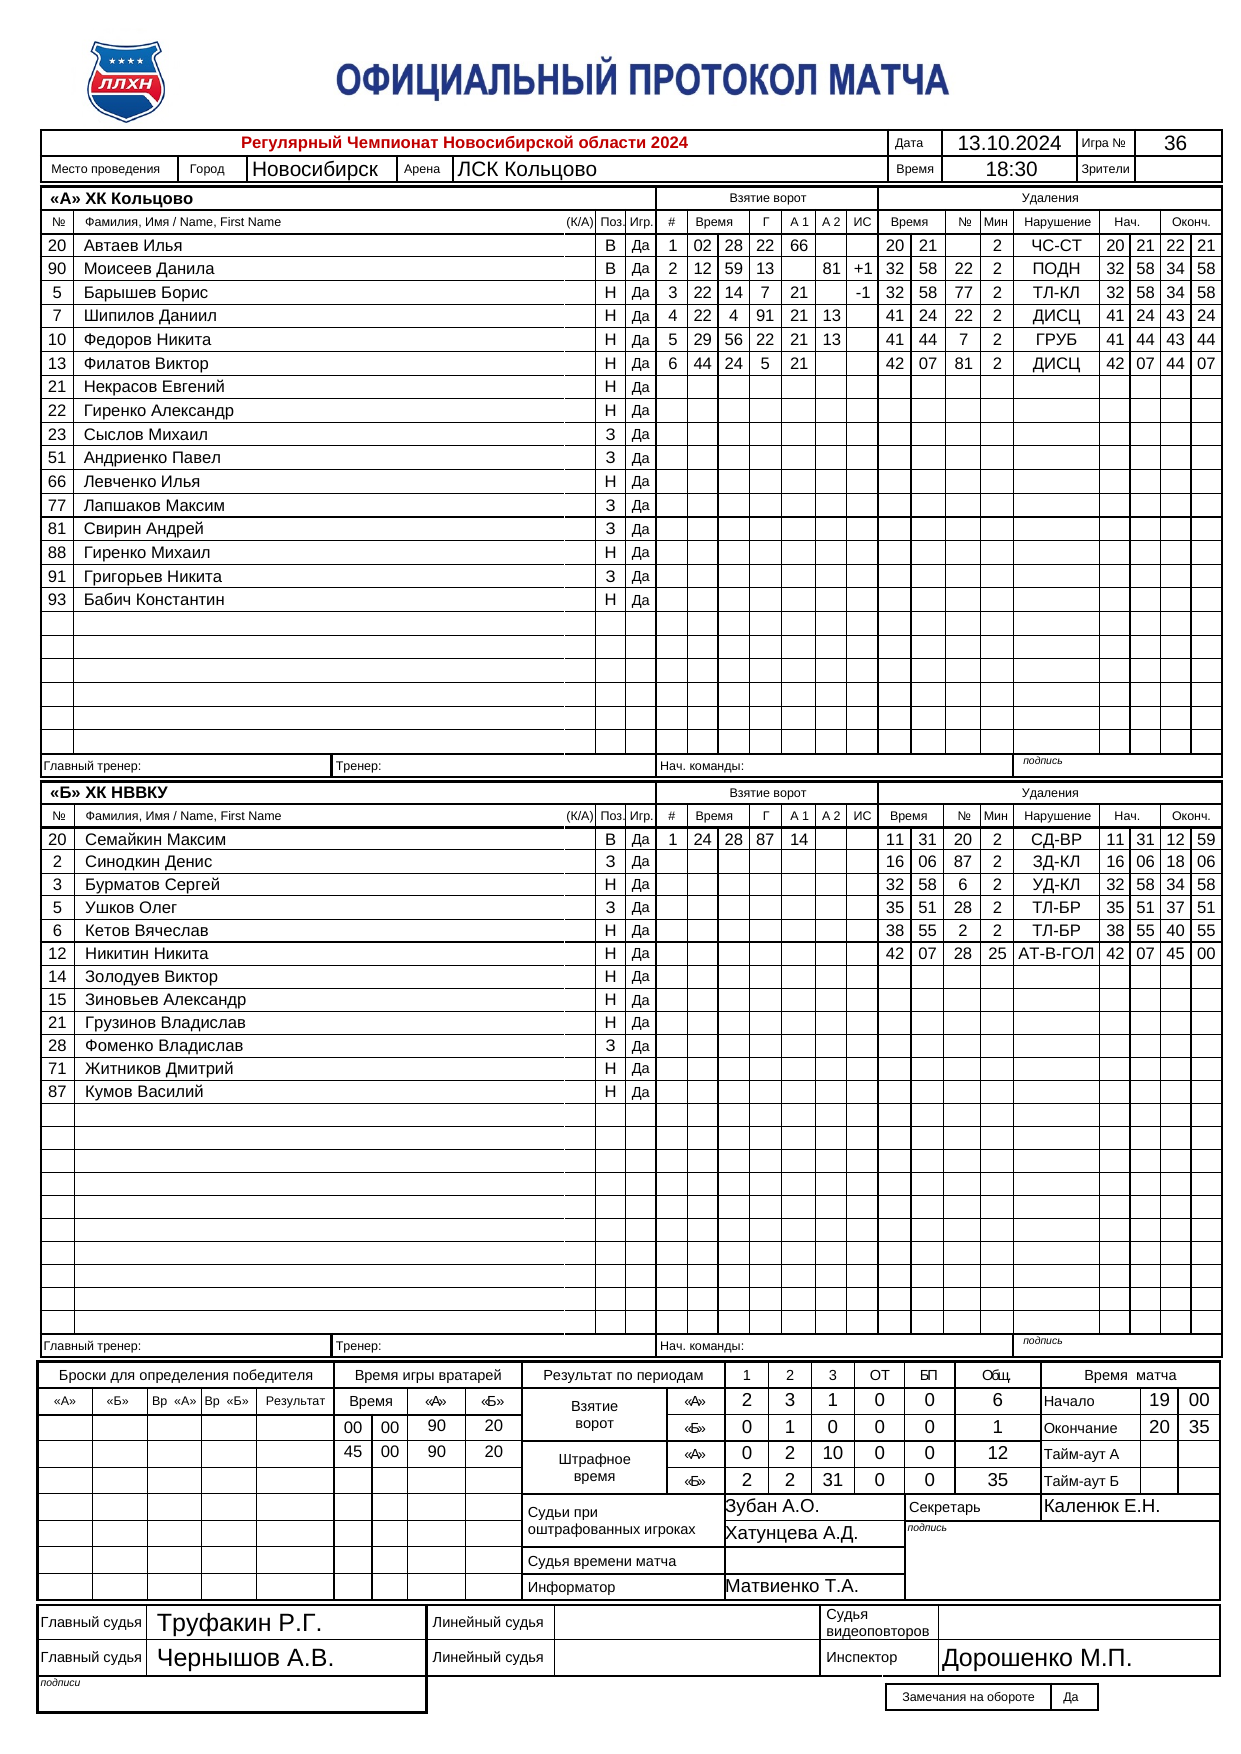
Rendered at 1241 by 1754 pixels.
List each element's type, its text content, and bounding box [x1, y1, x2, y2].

table_cell 6 [956, 1389, 1040, 1413]
table_cell [719, 1035, 749, 1057]
table_cell Лапшаков Максим [74, 494, 564, 516]
table_cell [912, 1012, 943, 1033]
table_cell 32 [879, 257, 910, 280]
table_cell [981, 541, 1013, 564]
table_cell Федоров Никита [74, 328, 564, 351]
table_cell [626, 707, 655, 729]
table_cell 20 [1141, 1415, 1177, 1440]
table_cell [1192, 541, 1221, 564]
table_cell [944, 989, 980, 1011]
table_cell 5 [657, 328, 687, 351]
table_cell 5 [750, 352, 781, 374]
table_cell [981, 494, 1013, 516]
table_cell [626, 612, 655, 634]
table_cell [657, 1012, 687, 1033]
table_cell [981, 730, 1013, 753]
table_cell [1014, 1311, 1099, 1333]
table_cell [688, 874, 717, 895]
table_cell [466, 1468, 521, 1493]
table_cell [782, 1104, 815, 1126]
table_cell 12 [1161, 829, 1190, 849]
table_cell [1100, 1265, 1129, 1287]
table_cell (К/А) [565, 805, 595, 826]
table_cell 90 [408, 1416, 465, 1440]
table_header ОТ [855, 1363, 904, 1387]
table_cell [912, 423, 945, 445]
table_cell 2 [981, 874, 1013, 895]
table_cell 44 [912, 328, 945, 351]
table_cell 15 [42, 989, 74, 1011]
table_cell Н [596, 281, 625, 303]
table_cell [1100, 1173, 1129, 1195]
table_cell 58 [1192, 281, 1221, 303]
table_cell [1131, 636, 1160, 658]
table_cell 0 [812, 1415, 854, 1440]
table_cell [1131, 446, 1160, 469]
table_cell З [596, 494, 625, 516]
table_cell «А» [408, 1389, 465, 1413]
table_cell З [596, 850, 625, 872]
table_cell [1161, 1219, 1190, 1241]
table_cell [565, 730, 595, 753]
table_cell [657, 1242, 687, 1264]
table_cell А 1 [782, 211, 815, 233]
table_cell 7 [42, 305, 73, 327]
table_cell 21 [782, 281, 815, 303]
table_cell [75, 1311, 564, 1333]
table_cell 2 [42, 850, 74, 872]
table_cell Да [626, 943, 655, 964]
table_cell [565, 966, 595, 987]
table_cell 6 [944, 874, 980, 895]
table_cell 00 [1192, 943, 1221, 964]
table_cell [981, 1288, 1013, 1310]
table_cell 28 [719, 829, 749, 849]
table_cell 35 [956, 1468, 1040, 1493]
table_cell [879, 541, 910, 564]
table_cell 45 [1161, 943, 1190, 964]
table_cell [148, 1494, 201, 1520]
table_cell «А» [668, 1389, 724, 1413]
table_cell [912, 446, 945, 469]
table_cell [657, 1104, 687, 1126]
table_cell 20 [466, 1416, 521, 1440]
table_cell 24 [1131, 305, 1160, 327]
table_cell А 2 [816, 805, 846, 826]
table_cell [944, 1035, 980, 1057]
table_cell [816, 423, 846, 445]
table_cell [750, 896, 781, 918]
table_cell [74, 636, 564, 658]
table_cell [1100, 730, 1129, 753]
table_cell Место проведения [42, 157, 177, 181]
table_cell [565, 235, 595, 256]
table_cell [782, 612, 815, 634]
table_cell [1100, 1127, 1129, 1149]
table_cell [74, 659, 564, 682]
table_cell 22 [750, 235, 781, 256]
table_cell # [657, 211, 687, 233]
table_cell [912, 1173, 943, 1195]
table_cell [657, 636, 687, 658]
table_cell [879, 446, 910, 469]
table_cell В [596, 257, 625, 280]
table_cell [1192, 989, 1221, 1011]
table_cell [719, 1012, 749, 1033]
table_cell [688, 588, 717, 611]
table_cell [74, 683, 564, 706]
table_cell [75, 1150, 564, 1172]
table_cell [1192, 423, 1221, 445]
table_cell [847, 305, 877, 327]
table_cell [688, 612, 717, 634]
table_cell [719, 446, 749, 469]
table_cell 58 [1131, 257, 1160, 280]
table_cell [657, 683, 687, 706]
table_cell [202, 1441, 256, 1467]
table_cell [1131, 494, 1160, 516]
table_cell 2 [726, 1468, 768, 1493]
table_cell ТЛ-КЛ [1014, 281, 1099, 303]
table_cell [1161, 565, 1190, 587]
table_cell Н [596, 328, 625, 351]
table_cell [912, 1127, 943, 1149]
table_cell 21 [782, 352, 815, 374]
table_cell [879, 565, 910, 587]
table_cell [816, 659, 846, 682]
table_cell [657, 1311, 687, 1333]
table_cell [202, 1547, 256, 1573]
table_cell [1100, 659, 1129, 682]
table_cell 51 [42, 446, 73, 469]
table_cell [148, 1574, 201, 1599]
table_cell 31 [812, 1468, 854, 1493]
table_cell [657, 376, 687, 398]
table_cell [1192, 470, 1221, 493]
table_cell [257, 1441, 333, 1467]
table_cell [750, 541, 781, 564]
table_cell [816, 1035, 846, 1057]
table_cell [148, 1547, 201, 1573]
table_cell 58 [1131, 874, 1160, 895]
table_cell 1 [769, 1415, 811, 1440]
table_cell [946, 235, 980, 256]
table_cell [1100, 446, 1129, 469]
table_cell [1014, 1265, 1099, 1287]
table_cell [335, 1468, 371, 1493]
table_cell [1131, 588, 1160, 611]
table_cell [1161, 1242, 1190, 1264]
table_cell [373, 1468, 407, 1493]
table_cell [657, 1196, 687, 1218]
table_cell Время [889, 157, 941, 181]
table_cell 42 [1100, 943, 1129, 964]
table_cell [946, 588, 980, 611]
table_cell Житников Дмитрий [75, 1058, 564, 1079]
table_cell 24 [719, 352, 749, 374]
table_cell 41 [1100, 305, 1129, 327]
table_cell [946, 683, 980, 706]
table_cell [719, 683, 749, 706]
table_cell ДИСЦ [1014, 352, 1099, 374]
table_cell [946, 376, 980, 398]
table_cell [257, 1494, 333, 1520]
table_cell 24 [688, 829, 717, 849]
table_cell [42, 1288, 74, 1310]
table_cell [688, 1127, 717, 1149]
table_cell [944, 1150, 980, 1172]
table_cell [719, 1242, 749, 1264]
table_cell 32 [879, 281, 910, 303]
table_cell Время [335, 1389, 407, 1413]
table_cell 66 [42, 470, 73, 493]
table_cell [816, 494, 846, 516]
table_header 13.10.2024 [943, 131, 1076, 155]
table_cell [782, 943, 815, 964]
table_cell ЗД-КЛ [1014, 850, 1099, 872]
table_cell [719, 612, 749, 634]
table_cell [626, 1265, 655, 1287]
table_cell [565, 541, 595, 564]
table_cell [946, 541, 980, 564]
table_cell [596, 1196, 625, 1218]
table_cell [1161, 376, 1190, 398]
table_cell Да [626, 518, 655, 540]
table_cell [816, 1311, 846, 1333]
table_cell 51 [912, 896, 943, 918]
table_cell [847, 829, 877, 849]
table_cell 66 [782, 235, 815, 256]
table_cell 16 [879, 850, 910, 872]
table_cell 2 [944, 920, 980, 941]
table_cell [816, 1242, 846, 1264]
table_cell 0 [905, 1389, 954, 1413]
table_cell [726, 1548, 904, 1573]
table_cell [782, 1265, 815, 1287]
table_cell [42, 1219, 74, 1241]
table_cell Н [596, 874, 625, 895]
table_cell 2 [769, 1442, 811, 1467]
table_cell [1100, 1035, 1129, 1057]
table_cell Да [626, 920, 655, 941]
table_cell [565, 920, 595, 941]
table_cell 58 [912, 874, 943, 895]
table_cell [657, 612, 687, 634]
table_cell [750, 588, 781, 611]
table_cell [1192, 683, 1221, 706]
table_cell [782, 588, 815, 611]
table_cell [1192, 1288, 1221, 1310]
table_cell [596, 659, 625, 682]
table_cell [847, 730, 877, 753]
table_cell 1 [812, 1389, 854, 1413]
table_cell Кетов Вячеслав [75, 920, 564, 941]
table_cell [847, 1242, 877, 1264]
table_cell Да [626, 281, 655, 303]
table_cell [565, 659, 595, 682]
table_cell [1131, 1012, 1160, 1033]
table_cell [847, 423, 877, 445]
table_cell [42, 683, 73, 706]
table_cell [847, 494, 877, 516]
table_cell 34 [1161, 257, 1190, 280]
table_cell [75, 1173, 564, 1195]
table_cell [750, 565, 781, 587]
table_cell [750, 1035, 781, 1057]
table_cell [335, 1547, 371, 1573]
table_cell [555, 1606, 819, 1639]
table_cell [944, 1242, 980, 1264]
table_cell [626, 1127, 655, 1149]
table_cell [847, 659, 877, 682]
table_cell [912, 1242, 943, 1264]
table_cell [879, 1035, 910, 1057]
table_cell [981, 1150, 1013, 1172]
table_cell [912, 1035, 943, 1057]
table_cell 44 [688, 352, 717, 374]
table_cell [148, 1441, 201, 1467]
table_cell Судьи при оштрафованных игроках [523, 1495, 724, 1546]
table_cell [596, 1311, 625, 1333]
table_cell 88 [42, 541, 73, 564]
table_cell [202, 1521, 256, 1546]
table_cell [565, 1104, 595, 1126]
table_cell 91 [42, 565, 73, 587]
table_cell [981, 1219, 1013, 1241]
table_cell 14 [42, 966, 74, 987]
table_cell 21 [1131, 235, 1160, 256]
table_cell Оконч. [1161, 211, 1221, 233]
table_cell Да [626, 874, 655, 895]
table_cell 0 [726, 1415, 768, 1440]
table_cell [782, 494, 815, 516]
table_cell [981, 1127, 1013, 1149]
table_cell Оконч. [1161, 805, 1221, 826]
table_cell [75, 1104, 564, 1126]
table_cell 4 [719, 305, 749, 327]
table_cell [565, 1242, 595, 1264]
table_cell [719, 494, 749, 516]
table_cell [750, 470, 781, 493]
table_cell [750, 1288, 781, 1310]
table_cell [1161, 730, 1190, 753]
table_cell [847, 1196, 877, 1218]
table_cell [946, 707, 980, 729]
table_cell [565, 518, 595, 540]
table_cell [879, 707, 910, 729]
table_cell 21 [42, 1012, 74, 1033]
table_cell 2 [981, 328, 1013, 351]
table_cell 00 [373, 1416, 407, 1440]
table_cell [1014, 966, 1099, 987]
table_cell 18:30 [943, 157, 1076, 181]
table_cell «Б» [668, 1468, 724, 1493]
table_cell [1161, 1288, 1190, 1310]
table_header Дата [889, 131, 941, 155]
table_cell [879, 1311, 910, 1333]
table_cell [596, 612, 625, 634]
table_cell Да [626, 235, 655, 256]
table_cell [981, 1081, 1013, 1103]
table_cell 3 [657, 281, 687, 303]
table_cell [750, 1265, 781, 1287]
table_cell [688, 518, 717, 540]
table_cell [1014, 707, 1099, 729]
table_cell [335, 1574, 371, 1599]
table_cell [42, 1173, 74, 1195]
table_cell [912, 399, 945, 422]
table_cell [944, 1196, 980, 1218]
table_cell [596, 1104, 625, 1126]
table_cell [1014, 730, 1099, 753]
table_cell [782, 636, 815, 658]
table_cell [879, 1242, 910, 1264]
table_cell Да [626, 423, 655, 445]
table_cell [981, 612, 1013, 634]
table_cell [750, 966, 781, 987]
table_cell [750, 1104, 781, 1126]
table_cell № [946, 211, 980, 233]
table_cell [1100, 1058, 1129, 1079]
table_cell [1131, 1311, 1160, 1333]
table_cell [1014, 565, 1099, 587]
table_cell Зубан А.О. [726, 1495, 904, 1520]
table_cell [596, 636, 625, 658]
table_cell [688, 966, 717, 987]
table_cell Бабич Константин [74, 588, 564, 611]
table_cell Филатов Виктор [74, 352, 564, 374]
table_cell [847, 636, 877, 658]
table_cell Да [626, 470, 655, 493]
table_cell [1192, 612, 1221, 634]
table_cell [816, 541, 846, 564]
table_cell [39, 1521, 92, 1546]
table_cell [981, 707, 1013, 729]
table_cell [912, 1219, 943, 1241]
table_cell [719, 1081, 749, 1103]
table_cell [719, 636, 749, 658]
table_cell [981, 399, 1013, 422]
table_cell [1192, 1012, 1221, 1033]
table_cell Главный судья [39, 1606, 146, 1639]
table_cell [816, 966, 846, 987]
table_cell [879, 1265, 910, 1287]
table_cell [1131, 989, 1160, 1011]
table_cell [93, 1547, 147, 1573]
table_cell [1192, 707, 1221, 729]
table_cell [1161, 588, 1190, 611]
table_cell [782, 1242, 815, 1264]
table_cell [657, 1081, 687, 1103]
table_cell [1014, 636, 1099, 658]
table_cell [847, 565, 877, 587]
table_cell [750, 1219, 781, 1241]
table_cell [565, 376, 595, 398]
table_cell [148, 1521, 201, 1546]
table_header 1 [726, 1363, 768, 1387]
table_cell [1192, 588, 1221, 611]
table_cell [657, 565, 687, 587]
table_cell 1 [657, 235, 687, 256]
table_cell 12 [688, 257, 717, 280]
table_cell [719, 1288, 749, 1310]
table_cell [1161, 1104, 1190, 1126]
table_cell [946, 399, 980, 422]
table_cell [565, 1196, 595, 1218]
table_cell [75, 1196, 564, 1218]
table_cell [847, 707, 877, 729]
table_cell [847, 1219, 877, 1241]
table_cell [565, 943, 595, 964]
table_cell 2 [657, 257, 687, 280]
table_cell [688, 1150, 717, 1172]
table_cell [596, 1219, 625, 1241]
table_cell [42, 730, 73, 753]
table_cell [75, 1265, 564, 1287]
table_cell 43 [1161, 328, 1190, 351]
table_cell [42, 1104, 74, 1126]
table_cell Матвиенко Т.А. [726, 1575, 904, 1599]
table_cell [782, 257, 815, 280]
table_cell [688, 659, 717, 682]
table_cell 21 [912, 235, 945, 256]
table_cell В [596, 235, 625, 256]
table_cell подпись [906, 1522, 1219, 1599]
table_cell [657, 494, 687, 516]
table_cell [657, 943, 687, 964]
table_cell (К/А) [565, 211, 595, 233]
table_cell 81 [946, 352, 980, 374]
table_cell 12 [956, 1442, 1040, 1467]
table_cell 20 [466, 1441, 521, 1467]
table_cell [847, 399, 877, 422]
table_cell 29 [688, 328, 717, 351]
table_cell 81 [816, 257, 846, 280]
table_cell [335, 1494, 371, 1520]
table_cell [1161, 659, 1190, 682]
table_cell № [944, 805, 980, 826]
table_cell [626, 1196, 655, 1218]
table_cell [782, 565, 815, 587]
table_cell [1014, 1242, 1099, 1264]
table_cell [39, 1494, 92, 1520]
table_cell [1131, 707, 1160, 729]
table_cell Арена [398, 157, 452, 181]
table_cell Левченко Илья [74, 470, 564, 493]
table_cell [408, 1494, 465, 1520]
table_cell [1192, 636, 1221, 658]
table_header «А» ХК Кольцово [42, 188, 655, 209]
table_cell [1014, 494, 1099, 516]
table_cell [1100, 1196, 1129, 1218]
table_cell [1014, 989, 1099, 1011]
table_cell [1100, 494, 1129, 516]
table_cell Гиренко Михаил [74, 541, 564, 564]
table_cell [1014, 1196, 1099, 1218]
table_cell [1131, 1196, 1160, 1218]
table_cell Моисеев Данила [74, 257, 564, 280]
table_cell [1100, 376, 1129, 398]
table_cell [847, 328, 877, 351]
table_cell 07 [1131, 352, 1160, 374]
table_cell Нач. команды: [657, 755, 1012, 776]
table_cell [816, 1196, 846, 1218]
table_cell [1131, 1081, 1160, 1103]
table_cell Н [596, 1081, 625, 1103]
table_cell А 1 [782, 805, 815, 826]
table_cell [1179, 1468, 1219, 1493]
table_header БП [905, 1363, 954, 1387]
table_cell 6 [657, 352, 687, 374]
table_header Общ. [956, 1363, 1040, 1387]
table_cell [1161, 1058, 1190, 1079]
table_cell [1100, 470, 1129, 493]
table_cell [879, 518, 910, 540]
table_cell [466, 1574, 521, 1599]
table_cell [688, 1311, 717, 1333]
table_cell [1131, 1173, 1160, 1195]
table_cell [750, 399, 781, 422]
table_cell [565, 328, 595, 351]
table_cell [1131, 612, 1160, 634]
table_cell [1014, 541, 1099, 564]
table_cell [657, 874, 687, 895]
table_cell [408, 1574, 465, 1599]
table_cell [816, 470, 846, 493]
table_cell Вр «А» [148, 1389, 201, 1413]
table_cell [596, 1288, 625, 1310]
table_cell [816, 352, 846, 374]
table_cell [657, 588, 687, 611]
table_cell [1192, 518, 1221, 540]
table_cell Синодкин Денис [75, 850, 564, 872]
table_cell 45 [335, 1441, 371, 1467]
table_cell [879, 1127, 910, 1149]
table_cell 18 [1161, 850, 1190, 872]
table_cell [847, 850, 877, 872]
table_cell 22 [688, 281, 717, 303]
table_cell 3 [42, 874, 74, 895]
table_cell [912, 470, 945, 493]
table_cell [912, 588, 945, 611]
table_cell [981, 683, 1013, 706]
table_cell [688, 1288, 717, 1310]
table_cell [981, 588, 1013, 611]
table_cell [719, 920, 749, 941]
table_cell [816, 636, 846, 658]
table_cell [782, 1173, 815, 1195]
table_cell 42 [879, 352, 910, 374]
table_cell [657, 470, 687, 493]
table_cell [912, 966, 943, 987]
table_cell [719, 1104, 749, 1126]
table_cell [946, 423, 980, 445]
table_cell [257, 1574, 333, 1599]
table_cell 2 [726, 1389, 768, 1413]
table_cell [1014, 1288, 1099, 1310]
table_cell [565, 1288, 595, 1310]
table_cell Время [879, 805, 943, 826]
table_cell [981, 659, 1013, 682]
table_cell [944, 1081, 980, 1103]
table_cell [912, 1288, 943, 1310]
table_cell [847, 989, 877, 1011]
table_cell Да [626, 446, 655, 469]
table_cell [1161, 1127, 1190, 1149]
table_cell [93, 1468, 147, 1493]
table_cell [782, 423, 815, 445]
table_cell [688, 376, 717, 398]
table_cell [688, 707, 717, 729]
table_cell Чернышов А.В. [147, 1640, 425, 1675]
table_cell 23 [42, 423, 73, 445]
table_cell [75, 1288, 564, 1310]
table_cell [1161, 1173, 1190, 1195]
table_cell Нарушение [1014, 805, 1099, 826]
table_cell [1192, 1311, 1221, 1333]
table_cell [816, 1127, 846, 1149]
table_cell [75, 1219, 564, 1241]
table_cell [626, 683, 655, 706]
table_cell [596, 1127, 625, 1149]
table_cell [782, 446, 815, 469]
table_cell 07 [912, 352, 945, 374]
table_cell [565, 399, 595, 422]
table_cell 59 [1192, 829, 1221, 849]
table_cell Поз. [596, 211, 625, 233]
table_cell [879, 423, 910, 445]
table_cell [981, 989, 1013, 1011]
table_cell [1014, 1173, 1099, 1195]
table_cell [981, 423, 1013, 445]
table_cell [565, 1173, 595, 1195]
table_cell [657, 541, 687, 564]
table_cell [1100, 612, 1129, 634]
table_cell [1100, 588, 1129, 611]
table_cell Нач. команды: [657, 1335, 1012, 1356]
table_cell [1014, 423, 1099, 445]
table_cell [1014, 446, 1099, 469]
table_cell Поз. [596, 805, 625, 826]
table_cell Штрафное время [523, 1442, 666, 1493]
table_cell [1100, 541, 1129, 564]
table_cell Н [596, 470, 625, 493]
table_cell [782, 541, 815, 564]
table_cell [847, 966, 877, 987]
table_cell Н [596, 1058, 625, 1079]
table_header Удаления [879, 188, 1221, 209]
table_cell [1131, 730, 1160, 753]
table_cell [596, 1265, 625, 1287]
table_cell [946, 636, 980, 658]
table_cell [1161, 1196, 1190, 1218]
table_cell [1192, 565, 1221, 587]
table_header Удаления [879, 783, 1221, 803]
table_cell [750, 446, 781, 469]
table_cell [1161, 541, 1190, 564]
table_cell 87 [42, 1081, 74, 1103]
table_cell [688, 494, 717, 516]
table_cell [408, 1547, 465, 1573]
table_cell [782, 707, 815, 729]
table_cell Н [596, 305, 625, 327]
table_cell Да [626, 305, 655, 327]
table_cell [847, 896, 877, 918]
table_cell 0 [726, 1442, 768, 1467]
table_cell [74, 612, 564, 634]
table_cell [1192, 659, 1221, 682]
table_cell [847, 518, 877, 540]
table_header Взятие ворот [657, 783, 877, 803]
table_cell Да [626, 352, 655, 374]
table_cell [981, 1242, 1013, 1264]
table_cell [1131, 541, 1160, 564]
table_cell 10 [42, 328, 73, 351]
table_cell 13 [750, 257, 781, 280]
table_cell [719, 707, 749, 729]
table_cell [657, 1058, 687, 1079]
table_cell ИС [847, 211, 877, 233]
table_cell [782, 730, 815, 753]
table_cell Да [626, 966, 655, 987]
table_cell [912, 1104, 943, 1126]
table_cell [1014, 1150, 1099, 1172]
table_cell [946, 470, 980, 493]
table_cell В [596, 829, 625, 849]
table_cell [1100, 1012, 1129, 1033]
table_cell «Б» [668, 1415, 724, 1440]
table_cell [1100, 1081, 1129, 1103]
table_cell [688, 1219, 717, 1241]
table_cell [944, 1173, 980, 1195]
table_cell [565, 1081, 595, 1103]
table_cell 22 [1161, 235, 1190, 256]
table_cell [1014, 612, 1099, 634]
table_cell Нач. [1100, 805, 1160, 826]
table_cell Труфакин Р.Г. [147, 1606, 425, 1639]
table_cell [1131, 1288, 1160, 1310]
table_cell ЧС-СТ [1014, 235, 1099, 256]
table_cell [1100, 1219, 1129, 1241]
table_cell [816, 1012, 846, 1033]
table_cell 38 [879, 920, 910, 941]
table_cell [912, 1265, 943, 1287]
table_cell Зиновьев Александр [75, 989, 564, 1011]
table_cell [750, 874, 781, 895]
table_cell [596, 1173, 625, 1195]
table_cell [782, 1219, 815, 1241]
table_cell [879, 966, 910, 987]
table_cell [1100, 1242, 1129, 1264]
table_cell [912, 659, 945, 682]
table_cell [1131, 1058, 1160, 1079]
table_cell 24 [1192, 305, 1221, 327]
table_cell [373, 1521, 407, 1546]
table_cell Да [626, 1081, 655, 1103]
table_cell 40 [1161, 920, 1190, 941]
table_cell Золодуев Виктор [75, 966, 564, 987]
table_cell Инспектор [821, 1640, 938, 1675]
table_cell [946, 612, 980, 634]
table_cell [1099, 1682, 1220, 1711]
table_cell 0 [855, 1442, 904, 1467]
table_cell [39, 1416, 92, 1440]
table_cell [944, 1058, 980, 1079]
table_cell [750, 494, 781, 516]
table_cell [782, 399, 815, 422]
table_cell [816, 1173, 846, 1195]
table_cell 13 [816, 328, 846, 351]
table_cell Мин [981, 805, 1013, 826]
table_cell Н [596, 352, 625, 374]
table_cell [257, 1468, 333, 1493]
table_cell 25 [981, 943, 1013, 964]
table_cell [946, 659, 980, 682]
table_cell Да [626, 541, 655, 564]
table_cell [1192, 494, 1221, 516]
table_cell 0 [855, 1468, 904, 1493]
table_cell [981, 518, 1013, 540]
table_cell [719, 565, 749, 587]
table_cell 44 [1192, 328, 1221, 351]
table_cell # [657, 805, 687, 826]
table_cell [148, 1416, 201, 1440]
table_cell [1014, 399, 1099, 422]
table_cell Да [626, 896, 655, 918]
table_cell +1 [847, 257, 877, 280]
table_cell [1131, 1104, 1160, 1126]
table_cell 12 [42, 943, 74, 964]
table_cell [1014, 1104, 1099, 1126]
table_cell Н [596, 1012, 625, 1033]
table_cell 31 [912, 829, 943, 849]
table_cell [816, 281, 846, 303]
table_cell [816, 588, 846, 611]
table_cell [1100, 565, 1129, 587]
table_cell [1179, 1441, 1219, 1467]
table_cell 07 [912, 943, 943, 964]
table_cell [202, 1468, 256, 1493]
table_cell [565, 257, 595, 280]
table_cell [688, 423, 717, 445]
table_cell ИС [847, 805, 877, 826]
table_header Результат по периодам [523, 1363, 724, 1387]
table_cell 42 [1100, 352, 1129, 374]
table_cell Нач. [1100, 211, 1160, 233]
table_cell 21 [42, 376, 73, 398]
table_cell [782, 1035, 815, 1057]
table_cell Главный тренер: [42, 1335, 330, 1356]
table_cell ТЛ-БР [1014, 896, 1099, 918]
table_cell [816, 1081, 846, 1103]
table_cell 5 [42, 281, 73, 303]
table_cell [719, 874, 749, 895]
table_cell [1161, 1150, 1190, 1172]
table_cell [1161, 399, 1190, 422]
table_cell [1014, 683, 1099, 706]
table_cell [1192, 1196, 1221, 1218]
table_cell [1192, 1081, 1221, 1103]
table_cell [719, 1196, 749, 1218]
table_cell [1161, 1081, 1190, 1103]
table_cell [1131, 659, 1160, 682]
table_cell 11 [1100, 829, 1129, 849]
table_cell [39, 1441, 92, 1467]
table_cell [1161, 423, 1190, 445]
table_cell [816, 565, 846, 587]
table_cell 22 [750, 328, 781, 351]
table_cell [1100, 989, 1129, 1011]
table_cell [847, 1288, 877, 1310]
table_cell Линейный судья [428, 1606, 554, 1639]
table_cell З [596, 518, 625, 540]
table_cell [847, 1173, 877, 1195]
table_cell [1131, 376, 1160, 398]
table_cell [75, 1127, 564, 1149]
table_cell [782, 1058, 815, 1079]
table_cell [565, 423, 595, 445]
table_cell [565, 1012, 595, 1033]
table_cell [912, 1058, 943, 1079]
table_cell [912, 683, 945, 706]
table_cell 00 [373, 1441, 407, 1467]
table_cell [816, 683, 846, 706]
table_cell [912, 1081, 943, 1103]
table_cell [74, 707, 564, 729]
table_cell 35 [1179, 1415, 1219, 1440]
table_cell Н [596, 943, 625, 964]
table_cell [257, 1416, 333, 1440]
table_cell [1014, 659, 1099, 682]
table_cell 07 [1192, 352, 1221, 374]
table_cell 0 [905, 1442, 954, 1467]
table_cell [408, 1468, 465, 1493]
table_cell [39, 1468, 92, 1493]
table_cell [750, 683, 781, 706]
table_cell [750, 376, 781, 398]
table_cell [42, 1242, 74, 1264]
table_cell [782, 659, 815, 682]
table_cell [1192, 1150, 1221, 1172]
table_cell Н [596, 989, 625, 1011]
table_cell 22 [946, 305, 980, 327]
table_cell [816, 1150, 846, 1172]
table_cell [657, 399, 687, 422]
table_cell З [596, 1035, 625, 1057]
table_cell [1192, 966, 1221, 987]
table_cell [688, 1242, 717, 1264]
table_cell [750, 1012, 781, 1033]
table_header Броски для определения победителя [39, 1363, 333, 1387]
table_cell [750, 943, 781, 964]
table_cell [1014, 1035, 1099, 1057]
table_cell [719, 376, 749, 398]
table_cell [912, 565, 945, 587]
table_cell [626, 1242, 655, 1264]
table_cell [257, 1547, 333, 1573]
table_cell [782, 989, 815, 1011]
table_cell [688, 1265, 717, 1287]
table_cell [657, 1173, 687, 1195]
table_cell [912, 1150, 943, 1172]
table_cell 32 [1100, 257, 1129, 280]
table_cell 32 [1100, 874, 1129, 895]
table_cell [1161, 470, 1190, 493]
table_cell Взятие ворот [523, 1389, 666, 1440]
table_cell [946, 494, 980, 516]
table_cell 7 [750, 281, 781, 303]
table_cell [1141, 1468, 1177, 1493]
table_cell А 2 [816, 211, 846, 233]
table_cell [782, 966, 815, 987]
table_cell ЛСК Кольцово [454, 157, 887, 181]
table_cell [1014, 376, 1099, 398]
table_cell 90 [42, 257, 73, 280]
table_cell [688, 1196, 717, 1218]
table_cell [879, 376, 910, 398]
table_cell [688, 565, 717, 587]
table_cell [816, 730, 846, 753]
table_cell [657, 518, 687, 540]
table_cell [75, 1242, 564, 1264]
table_cell [782, 518, 815, 540]
table_cell [657, 896, 687, 918]
table_cell Да [626, 850, 655, 872]
table_cell [912, 494, 945, 516]
table_cell [944, 1012, 980, 1033]
table_cell [1192, 376, 1221, 398]
table_cell [946, 518, 980, 540]
table_cell 2 [981, 896, 1013, 918]
table_cell [847, 235, 877, 256]
table_cell Фамилия, Имя / Name, First Name [75, 805, 565, 826]
table_cell [782, 1288, 815, 1310]
table_cell [1161, 636, 1190, 658]
table_cell [565, 446, 595, 469]
table_cell 32 [879, 874, 910, 895]
table_cell Н [596, 541, 625, 564]
table_header Время игры вратарей [335, 1363, 521, 1387]
table_cell [816, 235, 846, 256]
table_cell [750, 850, 781, 872]
table_cell [782, 850, 815, 872]
table_cell Н [596, 920, 625, 941]
table_cell [1131, 966, 1160, 987]
table_cell 20 [944, 829, 980, 849]
table_cell 77 [42, 494, 73, 516]
table_cell [816, 376, 846, 398]
table_cell 58 [1131, 281, 1160, 303]
table_cell [626, 1311, 655, 1333]
table_cell Да [626, 989, 655, 1011]
table_cell [816, 707, 846, 729]
table_cell [847, 1035, 877, 1057]
table_cell [782, 896, 815, 918]
table_cell [816, 896, 846, 918]
table_cell [1192, 1242, 1221, 1264]
table_cell Да [626, 376, 655, 398]
table_cell [626, 1104, 655, 1126]
table_cell Да [626, 494, 655, 516]
table_cell [719, 1127, 749, 1149]
table_cell 0 [905, 1415, 954, 1440]
table_cell [1161, 1265, 1190, 1287]
table_cell [1131, 399, 1160, 422]
table_cell [657, 1127, 687, 1149]
table_cell [1161, 683, 1190, 706]
table_cell 37 [1161, 896, 1190, 918]
table_cell [782, 376, 815, 398]
table_cell Тренер: [333, 755, 655, 776]
table_cell [688, 730, 717, 753]
table_cell [750, 1242, 781, 1264]
table_header 2 [769, 1363, 811, 1387]
table_cell [750, 1311, 781, 1333]
table_cell [688, 1058, 717, 1079]
table_cell [944, 1311, 980, 1333]
table_cell ГРУБ [1014, 328, 1099, 351]
table_cell [879, 730, 910, 753]
table_cell [565, 829, 595, 849]
table_cell 00 [1179, 1389, 1219, 1413]
table_cell 34 [1161, 874, 1190, 895]
table_cell Мин [981, 211, 1013, 233]
table_cell Да [626, 399, 655, 422]
table_cell [565, 612, 595, 634]
table_cell Игр. [626, 805, 655, 826]
table_cell [1100, 1104, 1129, 1126]
table_cell [719, 1173, 749, 1195]
table_cell 41 [1100, 328, 1129, 351]
table_cell [879, 1081, 910, 1103]
table_cell [565, 1219, 595, 1241]
table_cell [750, 518, 781, 540]
table_cell [782, 1012, 815, 1033]
table_cell [719, 1150, 749, 1172]
table_cell [688, 1035, 717, 1057]
table_cell З [596, 446, 625, 469]
table_cell [626, 1150, 655, 1172]
table_cell [1161, 494, 1190, 516]
table_cell [1131, 1219, 1160, 1241]
table_cell [879, 1104, 910, 1126]
table_cell [981, 1265, 1013, 1287]
table_cell Семайкин Максим [75, 829, 564, 849]
table_cell [1131, 1242, 1160, 1264]
table_header Да [1052, 1685, 1097, 1709]
table_cell Линейный судья [428, 1640, 554, 1675]
table_cell [688, 1081, 717, 1103]
table_cell [626, 1173, 655, 1195]
table_cell [657, 1265, 687, 1287]
table_cell 71 [42, 1058, 74, 1079]
table_cell [596, 683, 625, 706]
table_cell [719, 730, 749, 753]
table_cell [688, 943, 717, 964]
table_cell 14 [782, 829, 815, 849]
table_cell 35 [879, 896, 910, 918]
table_header Время матча [1042, 1363, 1219, 1387]
table_cell 90 [408, 1441, 465, 1467]
table_cell «А» [39, 1389, 92, 1413]
table_cell [912, 376, 945, 398]
table_cell [1131, 470, 1160, 493]
table_cell [719, 896, 749, 918]
table_cell [912, 707, 945, 729]
table_cell [981, 1012, 1013, 1033]
table_header 36 [1136, 131, 1221, 155]
table_cell [847, 470, 877, 493]
table_cell [1161, 1311, 1190, 1333]
table_cell 20 [42, 235, 73, 256]
table_cell [981, 470, 1013, 493]
table_cell [688, 920, 717, 941]
table_cell 22 [42, 399, 73, 422]
table_cell [981, 1311, 1013, 1333]
table_cell 2 [981, 257, 1013, 280]
table_cell [1131, 1265, 1160, 1287]
table_cell [1141, 1441, 1177, 1467]
table_cell [565, 281, 595, 303]
table_cell [944, 1265, 980, 1287]
table_cell [750, 659, 781, 682]
table_cell [1100, 399, 1129, 422]
table_cell [719, 1058, 749, 1079]
table_cell [879, 399, 910, 422]
table_cell 58 [912, 281, 945, 303]
table_cell [944, 966, 980, 987]
table_cell [1014, 1058, 1099, 1079]
table_cell 20 [42, 829, 74, 849]
table_cell Фамилия, Имя / Name, First Name [74, 211, 565, 233]
table_cell [816, 874, 846, 895]
table_cell [944, 1219, 980, 1241]
table_cell [879, 1196, 910, 1218]
table_cell [688, 636, 717, 658]
table_cell 59 [719, 257, 749, 280]
table_cell Судья видеоповторов [821, 1606, 938, 1639]
table_cell Секретарь [906, 1495, 1040, 1520]
table_header «Б» ХК НВВКУ [42, 783, 655, 803]
table_cell [816, 1104, 846, 1126]
table_cell 20 [879, 235, 910, 256]
table_cell [565, 1150, 595, 1172]
table_cell ТЛ-БР [1014, 920, 1099, 941]
table_cell [719, 943, 749, 964]
table_cell [657, 966, 687, 987]
table_cell 55 [912, 920, 943, 941]
table_cell [719, 850, 749, 872]
table_cell [688, 1173, 717, 1195]
table_cell [719, 399, 749, 422]
table_cell 58 [1192, 257, 1221, 280]
table_cell [946, 446, 980, 469]
table_cell [750, 1173, 781, 1195]
table_cell «Б» [93, 1389, 147, 1413]
table_cell 2 [981, 920, 1013, 941]
table_cell [373, 1574, 407, 1599]
table_cell [883, 1677, 1220, 1681]
table_cell 22 [688, 305, 717, 327]
table_cell Григорьев Никита [74, 565, 564, 587]
table_cell [565, 565, 595, 587]
table_cell 34 [1161, 281, 1190, 303]
table_cell [879, 494, 910, 516]
table_cell Время [879, 211, 945, 233]
table_cell [1192, 730, 1221, 753]
table_cell [946, 565, 980, 587]
table_cell [1100, 683, 1129, 706]
table_cell [688, 446, 717, 469]
table_cell [879, 683, 910, 706]
table_cell 35 [1100, 896, 1129, 918]
table_cell подписи [39, 1677, 425, 1711]
table_cell [879, 1219, 910, 1241]
table_cell [847, 541, 877, 564]
table_cell [688, 541, 717, 564]
table_cell Главный тренер: [42, 755, 330, 776]
table_cell [565, 683, 595, 706]
table_cell [944, 1288, 980, 1310]
table_cell [373, 1547, 407, 1573]
table_cell [981, 636, 1013, 658]
table_cell 43 [1161, 305, 1190, 327]
table_cell 1 [657, 829, 687, 849]
table_cell 14 [719, 281, 749, 303]
table_cell Г [750, 805, 781, 826]
table_cell Судья времени матча [523, 1548, 724, 1573]
table_cell [912, 1311, 943, 1333]
table_cell [565, 989, 595, 1011]
table_cell [1014, 1081, 1099, 1103]
table_cell [42, 1265, 74, 1287]
table_cell Н [596, 588, 625, 611]
table_cell [1014, 1127, 1099, 1149]
table_cell [565, 494, 595, 516]
table_cell Сыслов Михаил [74, 423, 564, 445]
table_cell [565, 1058, 595, 1079]
table_cell [719, 588, 749, 611]
table_cell [93, 1494, 147, 1520]
table_cell Барышев Борис [74, 281, 564, 303]
table_cell [816, 1058, 846, 1079]
table_cell [688, 683, 717, 706]
table_cell 32 [1100, 281, 1129, 303]
table_cell [42, 1311, 74, 1333]
table_cell 44 [1161, 352, 1190, 374]
table_cell [466, 1494, 521, 1520]
table_cell 10 [812, 1442, 854, 1467]
table_cell [657, 707, 687, 729]
table_cell [42, 707, 73, 729]
table_cell [847, 612, 877, 634]
table_cell [202, 1416, 256, 1440]
table_header Замечания на обороте [887, 1685, 1050, 1709]
table_cell Да [626, 1058, 655, 1079]
table_cell [879, 636, 910, 658]
table_cell 51 [1192, 896, 1221, 918]
table_cell Город [179, 157, 246, 181]
table_cell [847, 1265, 877, 1287]
table_cell [565, 1265, 595, 1287]
table_cell [879, 989, 910, 1011]
table_cell [657, 1150, 687, 1172]
table_cell 06 [1131, 850, 1160, 872]
table_cell [816, 612, 846, 634]
table_cell 87 [944, 850, 980, 872]
table_cell 81 [42, 518, 73, 540]
table_cell Время [688, 211, 749, 233]
table_cell 07 [1131, 943, 1160, 964]
table_cell Никитин Никита [75, 943, 564, 964]
table_cell Бурматов Сергей [75, 874, 564, 895]
table_cell [626, 659, 655, 682]
table_cell 6 [42, 920, 74, 941]
table_cell [565, 707, 595, 729]
table_cell [750, 920, 781, 941]
table_cell [148, 1468, 201, 1493]
table_cell [1192, 1265, 1221, 1287]
table_cell [847, 874, 877, 895]
table_cell [782, 874, 815, 895]
table_cell [93, 1441, 147, 1467]
table_cell [596, 730, 625, 753]
table_cell 41 [879, 328, 910, 351]
table_cell [202, 1494, 256, 1520]
table_cell 77 [946, 281, 980, 303]
table_cell [719, 1219, 749, 1241]
table_cell [879, 659, 910, 682]
table_cell Да [626, 257, 655, 280]
table_cell [1131, 683, 1160, 706]
table_cell «Б » [466, 1389, 521, 1413]
table_cell УД-КЛ [1014, 874, 1099, 895]
table_cell [565, 874, 595, 895]
table_cell [657, 1035, 687, 1057]
table_cell Результат [257, 1389, 333, 1413]
table_cell [1100, 707, 1129, 729]
table_cell 2 [981, 850, 1013, 872]
table_cell [466, 1547, 521, 1573]
table_cell подпись [1014, 1335, 1221, 1356]
table_cell Тайм-аут А [1042, 1441, 1140, 1467]
table_cell [750, 707, 781, 729]
table_cell [816, 399, 846, 422]
table_cell [782, 1311, 815, 1333]
table_cell [981, 446, 1013, 469]
table_cell [981, 565, 1013, 587]
table_cell [782, 470, 815, 493]
table_cell [981, 1104, 1013, 1126]
table_cell [596, 1150, 625, 1172]
table_cell 2 [981, 281, 1013, 303]
table_cell [981, 966, 1013, 987]
table_cell 06 [912, 850, 943, 872]
table_cell [816, 1265, 846, 1287]
table_cell [782, 1196, 815, 1218]
table_cell [847, 1058, 877, 1079]
table_cell [912, 541, 945, 564]
table_cell [657, 989, 687, 1011]
table_cell [626, 636, 655, 658]
table_cell [1161, 966, 1190, 987]
table_cell [816, 850, 846, 872]
table_cell № [42, 805, 74, 826]
table_cell 42 [879, 943, 910, 964]
table_cell [1100, 1150, 1129, 1172]
table_cell 55 [1192, 920, 1221, 941]
table_cell Начало [1042, 1389, 1140, 1413]
table_cell Кумов Василий [75, 1081, 564, 1103]
table_cell [750, 612, 781, 634]
table_cell Н [596, 966, 625, 987]
table_cell [688, 399, 717, 422]
table_cell [879, 612, 910, 634]
table_cell [1192, 1035, 1221, 1057]
table_cell [719, 541, 749, 564]
table_cell [946, 730, 980, 753]
table_cell [565, 1127, 595, 1149]
table_cell [74, 730, 564, 753]
table_cell [1161, 707, 1190, 729]
table_cell [1131, 565, 1160, 587]
table_cell 7 [946, 328, 980, 351]
table_cell [847, 920, 877, 941]
table_cell [816, 1288, 846, 1310]
table_cell З [596, 565, 625, 587]
table_cell [944, 1104, 980, 1126]
table_cell [782, 1127, 815, 1149]
table_cell [816, 920, 846, 941]
table_cell [847, 376, 877, 398]
table_cell [750, 730, 781, 753]
table_cell [202, 1574, 256, 1599]
table_cell 28 [944, 943, 980, 964]
table_cell [912, 989, 943, 1011]
table_cell [408, 1521, 465, 1546]
table_cell Фоменко Владислав [75, 1035, 564, 1057]
table_cell 00 [335, 1416, 371, 1440]
table_cell Зрители [1078, 157, 1134, 181]
table_cell 3 [769, 1389, 811, 1413]
table_cell [428, 1677, 882, 1711]
table_cell [93, 1574, 147, 1599]
table_cell ДИСЦ [1014, 305, 1099, 327]
table_cell [657, 920, 687, 941]
table_cell 28 [42, 1035, 74, 1057]
table_cell подпись [1014, 755, 1221, 776]
table_cell Некрасов Евгений [74, 376, 564, 398]
table_header Игра № [1078, 131, 1134, 155]
table_cell 56 [719, 328, 749, 351]
table_cell 2 [981, 305, 1013, 327]
table_cell 21 [782, 305, 815, 327]
table_header Взятие ворот [657, 188, 877, 209]
table_cell Тайм-аут Б [1042, 1468, 1140, 1493]
table_cell 0 [855, 1415, 904, 1440]
table_cell [257, 1521, 333, 1546]
table_cell [42, 1196, 74, 1218]
table_cell Грузинов Владислав [75, 1012, 564, 1033]
table_cell [879, 1288, 910, 1310]
table_cell [1100, 1288, 1129, 1310]
table_cell [39, 1547, 92, 1573]
table_cell [1100, 636, 1129, 658]
table_cell 2 [769, 1468, 811, 1493]
table_cell 02 [688, 235, 717, 256]
table_cell 38 [1100, 920, 1129, 941]
table_cell Да [626, 328, 655, 351]
table_cell [335, 1521, 371, 1546]
table_cell 4 [657, 305, 687, 327]
table_cell [688, 470, 717, 493]
table_cell 0 [905, 1468, 954, 1493]
table_cell 51 [1131, 896, 1160, 918]
table_cell [688, 989, 717, 1011]
table_cell Да [626, 829, 655, 849]
table_cell [1192, 1058, 1221, 1079]
table_cell [816, 943, 846, 964]
table_cell 28 [719, 235, 749, 256]
table_cell Да [626, 1035, 655, 1057]
table_cell 1 [956, 1415, 1040, 1440]
table_cell [939, 1606, 1219, 1639]
table_cell 5 [42, 896, 74, 918]
table_cell [596, 1242, 625, 1264]
table_cell [1014, 470, 1099, 493]
table_cell Вр «Б» [202, 1389, 256, 1413]
table_cell Каленюк Е.Н. [1042, 1495, 1219, 1520]
table_cell [42, 1150, 74, 1172]
table_cell [816, 518, 846, 540]
table_cell [750, 636, 781, 658]
table_cell Хатунцева А.Д. [726, 1521, 904, 1546]
table_cell 13 [42, 352, 73, 374]
table_cell [847, 943, 877, 964]
table_cell [1192, 1219, 1221, 1241]
table_cell [688, 1104, 717, 1126]
table_cell «А» [668, 1442, 724, 1467]
table_cell [847, 588, 877, 611]
table_cell [981, 376, 1013, 398]
table_cell Свирин Андрей [74, 518, 564, 540]
table_cell [847, 1081, 877, 1103]
table_cell [1192, 1104, 1221, 1126]
table_cell [1100, 1311, 1129, 1333]
table_cell [750, 1196, 781, 1218]
table_cell [879, 1058, 910, 1079]
table_cell [657, 850, 687, 872]
table_cell [1192, 446, 1221, 469]
table_cell 24 [912, 305, 945, 327]
table_cell [912, 730, 945, 753]
table_cell [719, 659, 749, 682]
table_cell -1 [847, 281, 877, 303]
table_cell [1131, 1127, 1160, 1149]
table_cell [657, 1288, 687, 1310]
table_cell [750, 989, 781, 1011]
table_cell Окончание [1042, 1415, 1140, 1440]
table_cell [626, 1219, 655, 1241]
table_cell АТ-В-ГОЛ [1014, 943, 1099, 964]
table_cell 2 [981, 352, 1013, 374]
table_cell [719, 989, 749, 1011]
table_cell [555, 1640, 819, 1675]
table_cell 44 [1131, 328, 1160, 351]
table_cell [42, 636, 73, 658]
table_cell [816, 446, 846, 469]
table_cell [626, 1288, 655, 1310]
table_cell Время [688, 805, 749, 826]
table_cell [39, 1574, 92, 1599]
table_cell [944, 1127, 980, 1149]
table_cell СД-ВР [1014, 829, 1099, 849]
table_cell [1192, 1127, 1221, 1149]
table_cell [816, 829, 846, 849]
table_cell [847, 352, 877, 374]
table_cell [879, 470, 910, 493]
table_cell [657, 423, 687, 445]
table_cell [816, 1219, 846, 1241]
table_cell [782, 920, 815, 941]
table_cell [719, 1311, 749, 1333]
table_cell [981, 1035, 1013, 1057]
table_cell [847, 1012, 877, 1033]
table_cell [981, 1173, 1013, 1195]
table_cell З [596, 896, 625, 918]
table_header Регулярный Чемпионат Новосибирской области 2024 [42, 131, 887, 155]
table_cell [1161, 1012, 1190, 1033]
table_cell [565, 1035, 595, 1057]
table_cell [565, 850, 595, 872]
table_cell 91 [750, 305, 781, 327]
table_cell [750, 1150, 781, 1172]
table_cell 21 [782, 328, 815, 351]
table_cell [847, 1150, 877, 1172]
table_cell [847, 683, 877, 706]
table_cell Да [626, 588, 655, 611]
table_cell [93, 1521, 147, 1546]
table_cell Тренер: [333, 1335, 655, 1356]
table_cell Да [626, 565, 655, 587]
table_cell Андриенко Павел [74, 446, 564, 469]
table_cell 06 [1192, 850, 1221, 872]
table_cell № [42, 211, 73, 233]
table_cell [750, 1127, 781, 1149]
table_cell [912, 1196, 943, 1218]
table_cell Автаев Илья [74, 235, 564, 256]
table_cell [565, 896, 595, 918]
table_cell [981, 1196, 1013, 1218]
table_cell [912, 518, 945, 540]
table_cell [1014, 588, 1099, 611]
table_cell 58 [912, 257, 945, 280]
table_cell [719, 423, 749, 445]
table_cell [816, 989, 846, 1011]
table_cell [750, 423, 781, 445]
table_cell 0 [855, 1389, 904, 1413]
table_cell 20 [1100, 235, 1129, 256]
table_cell 2 [981, 829, 1013, 849]
table_cell [847, 446, 877, 469]
table_cell [1100, 518, 1129, 540]
table_cell [1192, 399, 1221, 422]
table_cell [1161, 446, 1190, 469]
table_cell [373, 1494, 407, 1520]
table_cell [750, 1058, 781, 1079]
table_cell Главный судья [39, 1640, 146, 1675]
table_cell [879, 1173, 910, 1195]
table_cell [657, 446, 687, 469]
table_cell Н [596, 399, 625, 422]
table_cell [1161, 989, 1190, 1011]
table_cell 28 [944, 896, 980, 918]
table_cell З [596, 423, 625, 445]
table_cell [750, 1081, 781, 1103]
table_cell [1100, 423, 1129, 445]
table_cell [1192, 1173, 1221, 1195]
table_cell Игр. [626, 211, 655, 233]
table_cell Нарушение [1014, 211, 1099, 233]
table_cell [879, 588, 910, 611]
table_cell [688, 850, 717, 872]
table_cell [565, 588, 595, 611]
table_cell [1014, 1012, 1099, 1033]
table_cell [42, 612, 73, 634]
table_cell [1161, 518, 1190, 540]
table_cell Дорошенко М.П. [939, 1640, 1219, 1675]
table_cell [93, 1416, 147, 1440]
table_cell Да [626, 1012, 655, 1033]
table_cell Новосибирск [248, 157, 396, 181]
table_cell [565, 636, 595, 658]
table_cell [719, 966, 749, 987]
table_cell [565, 1311, 595, 1333]
table_cell Информатор [523, 1575, 724, 1599]
table_cell [782, 1150, 815, 1172]
table_cell 19 [1141, 1389, 1177, 1413]
table_cell [626, 730, 655, 753]
table_cell [657, 730, 687, 753]
table_cell [847, 1104, 877, 1126]
table_cell 16 [1100, 850, 1129, 872]
table_cell 11 [879, 829, 910, 849]
table_cell [912, 612, 945, 634]
table_cell 93 [42, 588, 73, 611]
table_cell [42, 659, 73, 682]
table_cell Г [750, 211, 781, 233]
table_cell [719, 518, 749, 540]
table_cell Шипилов Даниил [74, 305, 564, 327]
table_cell 87 [750, 829, 781, 849]
table_cell [1131, 1150, 1160, 1172]
table_cell [912, 636, 945, 658]
table_cell [1014, 518, 1099, 540]
table_cell [688, 896, 717, 918]
table_cell [879, 1012, 910, 1033]
table_cell [719, 1265, 749, 1287]
table_cell [1131, 423, 1160, 445]
table_cell [1136, 157, 1221, 181]
table_cell [981, 1058, 1013, 1079]
table_cell 2 [981, 235, 1013, 256]
table_cell [688, 1012, 717, 1033]
table_cell [1131, 518, 1160, 540]
table_cell [1131, 1035, 1160, 1057]
table_cell 21 [1192, 235, 1221, 256]
table_cell [565, 305, 595, 327]
table_cell [466, 1521, 521, 1546]
table_cell [879, 1150, 910, 1172]
table_cell [42, 1127, 74, 1149]
table_cell [719, 470, 749, 493]
table_header 3 [812, 1363, 854, 1387]
table_cell [565, 470, 595, 493]
table_cell 55 [1131, 920, 1160, 941]
table_cell ПОДН [1014, 257, 1099, 280]
table_cell [1014, 1219, 1099, 1241]
table_cell [565, 352, 595, 374]
table_cell [782, 1081, 815, 1103]
table_cell 41 [879, 305, 910, 327]
table_cell 13 [816, 305, 846, 327]
table_cell [782, 683, 815, 706]
table_cell [847, 1311, 877, 1333]
table_cell 58 [1192, 874, 1221, 895]
table_cell [1100, 966, 1129, 987]
table_cell [596, 707, 625, 729]
table_cell [1161, 1035, 1190, 1057]
table_cell [1161, 612, 1190, 634]
table_cell Н [596, 376, 625, 398]
table_cell 31 [1131, 829, 1160, 849]
table_cell [657, 659, 687, 682]
picture [5, 28, 1179, 129]
table_cell Ушков Олег [75, 896, 564, 918]
table_cell [847, 1127, 877, 1149]
table_cell [657, 1219, 687, 1241]
table_cell 22 [946, 257, 980, 280]
table_cell Гиренко Александр [74, 399, 564, 422]
